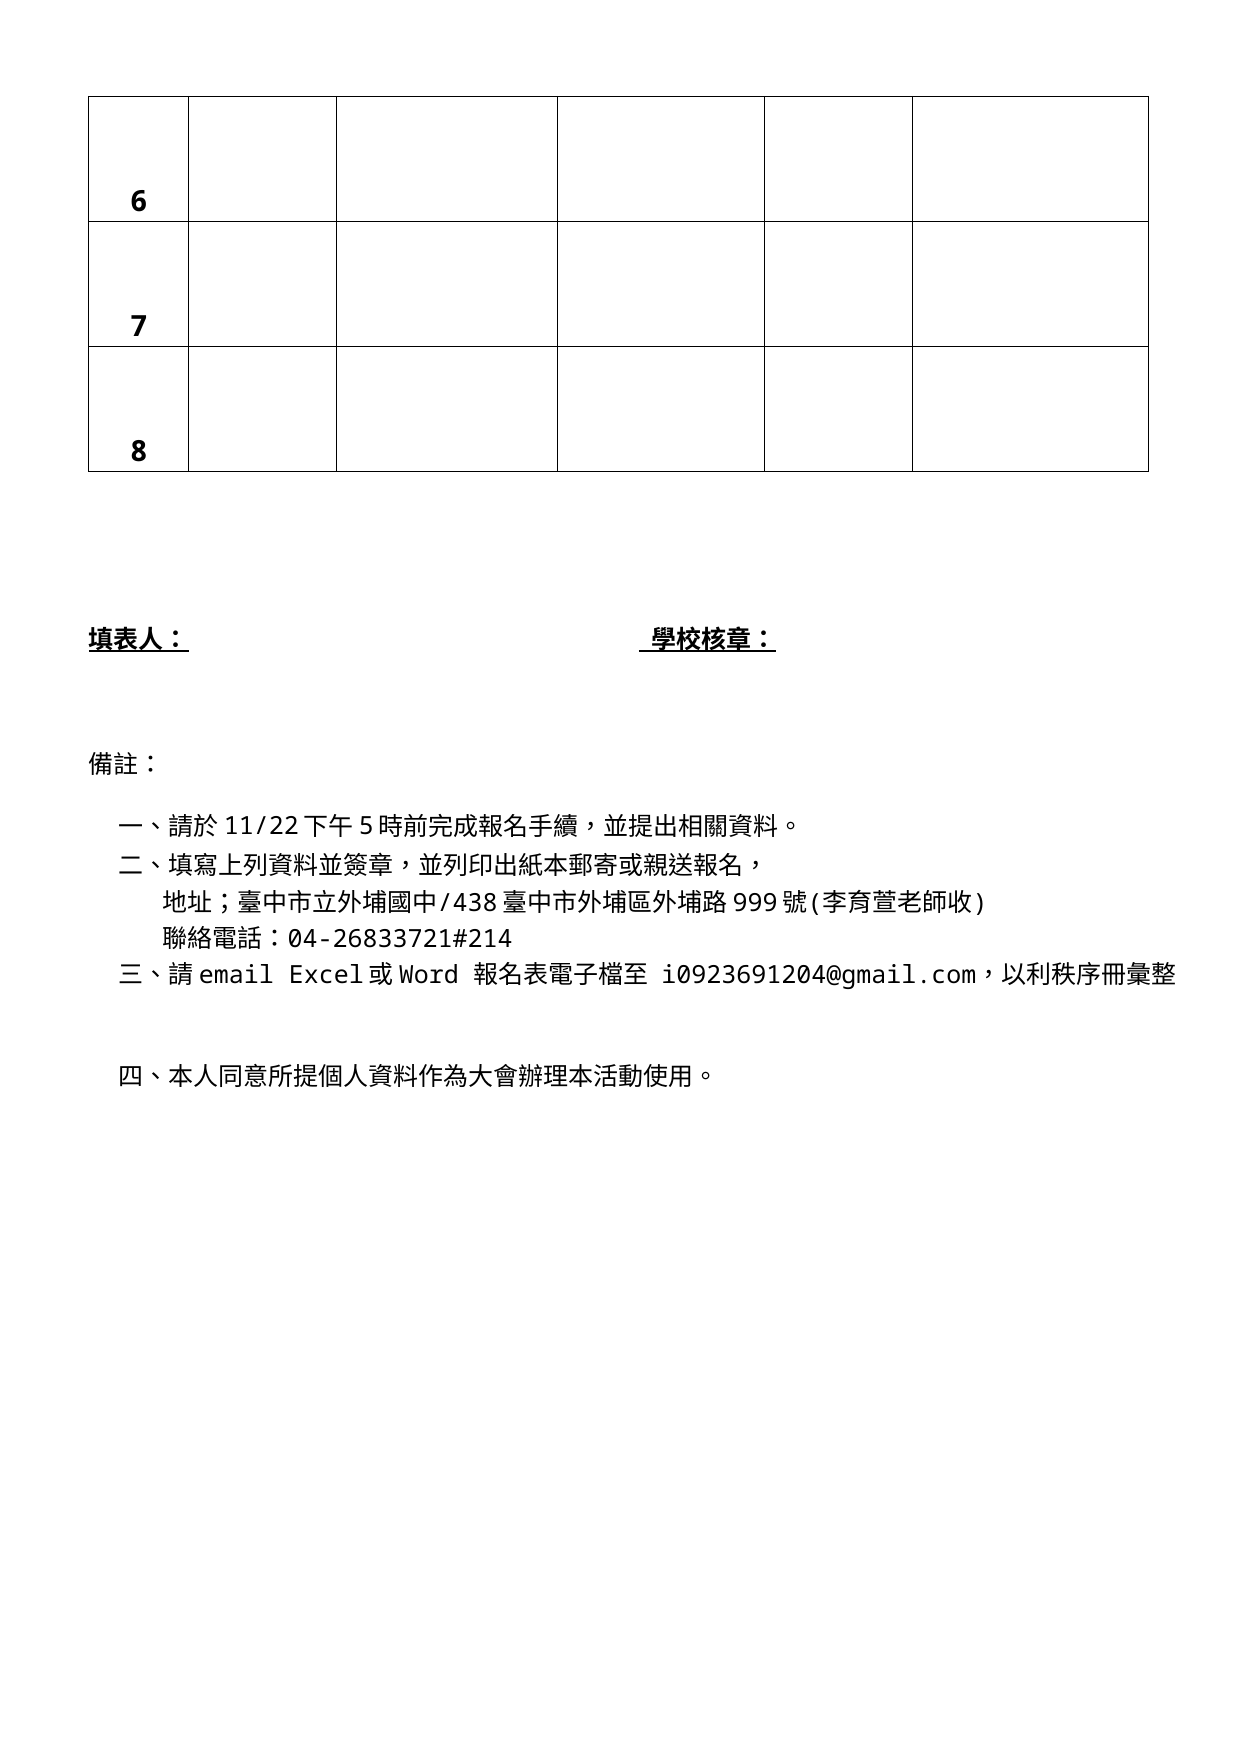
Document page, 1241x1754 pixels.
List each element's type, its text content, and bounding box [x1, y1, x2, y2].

table_cell [765, 222, 912, 346]
table_cell [558, 347, 764, 471]
table_cell [765, 97, 912, 221]
table_cell 8 [89, 347, 188, 471]
table_cell [913, 222, 1148, 346]
table_cell [189, 222, 336, 346]
table_cell [765, 347, 912, 471]
text 四、本人同意所提個人資料作為大會辦理本活動使用。 [89, 1033, 1152, 1096]
table_cell [189, 347, 336, 471]
text 聯絡電話：04-26833721#214 [162, 918, 1205, 954]
text 二、填寫上列資料並簽章，並列印出紙本郵寄或親送報名， [89, 846, 1205, 882]
table_cell [337, 347, 557, 471]
text 填表人： 學校核章： [89, 596, 1152, 658]
table_cell [913, 97, 1148, 221]
text 備註： [89, 721, 1152, 783]
table_cell [558, 222, 764, 346]
text 地址；臺中市立外埔國中/438臺中市外埔區外埔路999號(李育萱老師收) [162, 882, 1205, 918]
table_cell [913, 347, 1148, 471]
table_cell [337, 222, 557, 346]
table_cell 7 [89, 222, 188, 346]
table_cell 6 [89, 97, 188, 221]
text 一、請於11/22下午5時前完成報名手續，並提出相關資料。 [89, 783, 1152, 846]
text 三、請email Excel或Word 報名表電子檔至 i0923691204@gmail.com，以利秩序冊彙整 [89, 954, 1205, 991]
table_cell [337, 97, 557, 221]
table_cell [558, 97, 764, 221]
table_cell [189, 97, 336, 221]
